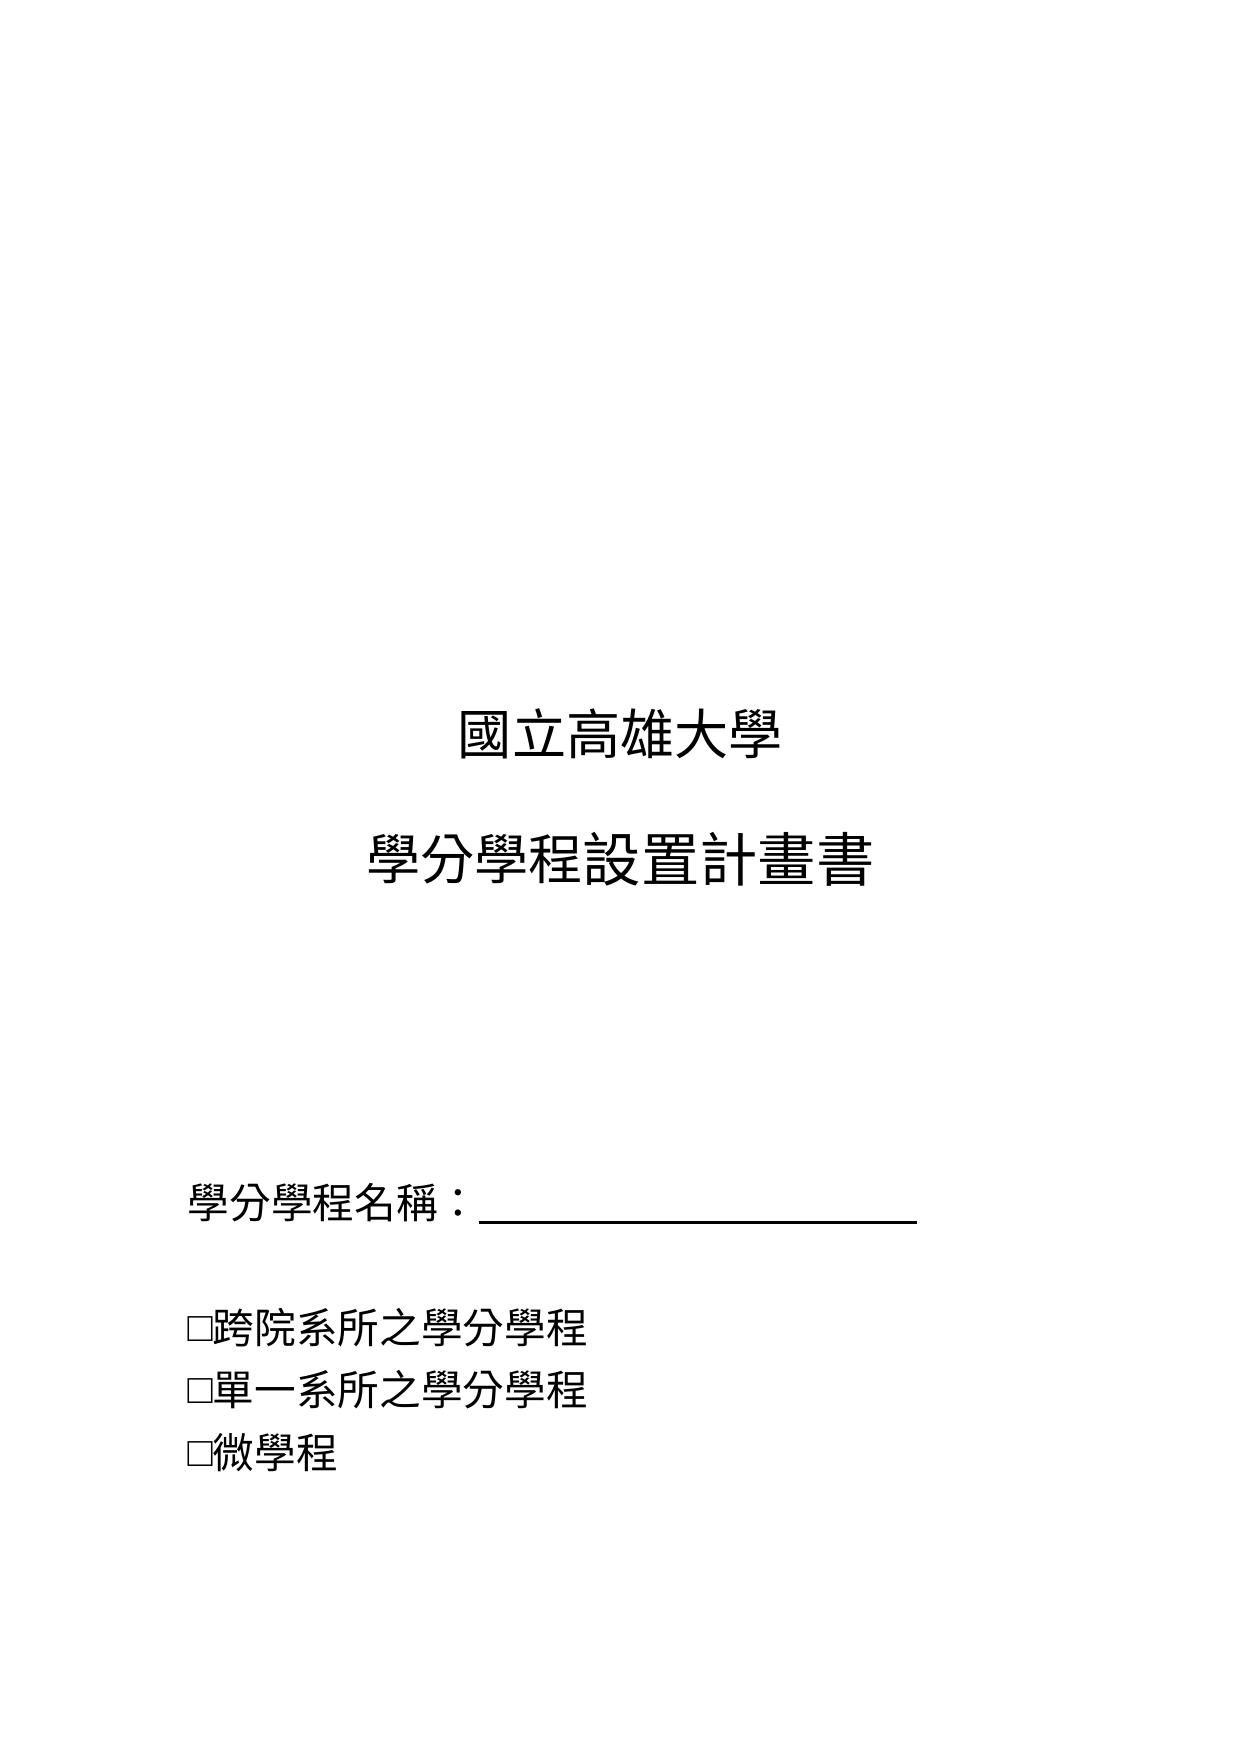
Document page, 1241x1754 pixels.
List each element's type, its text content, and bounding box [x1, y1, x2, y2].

text 學分學程設置計畫書 [187, 783, 1053, 908]
text 國立高雄大學 [187, 658, 1053, 783]
text 學分學程名稱： [187, 1158, 1053, 1221]
text □單一系所之學分學程 [187, 1346, 1053, 1408]
text □跨院系所之學分學程 [187, 1283, 1053, 1346]
text □微學程 [187, 1408, 1053, 1471]
